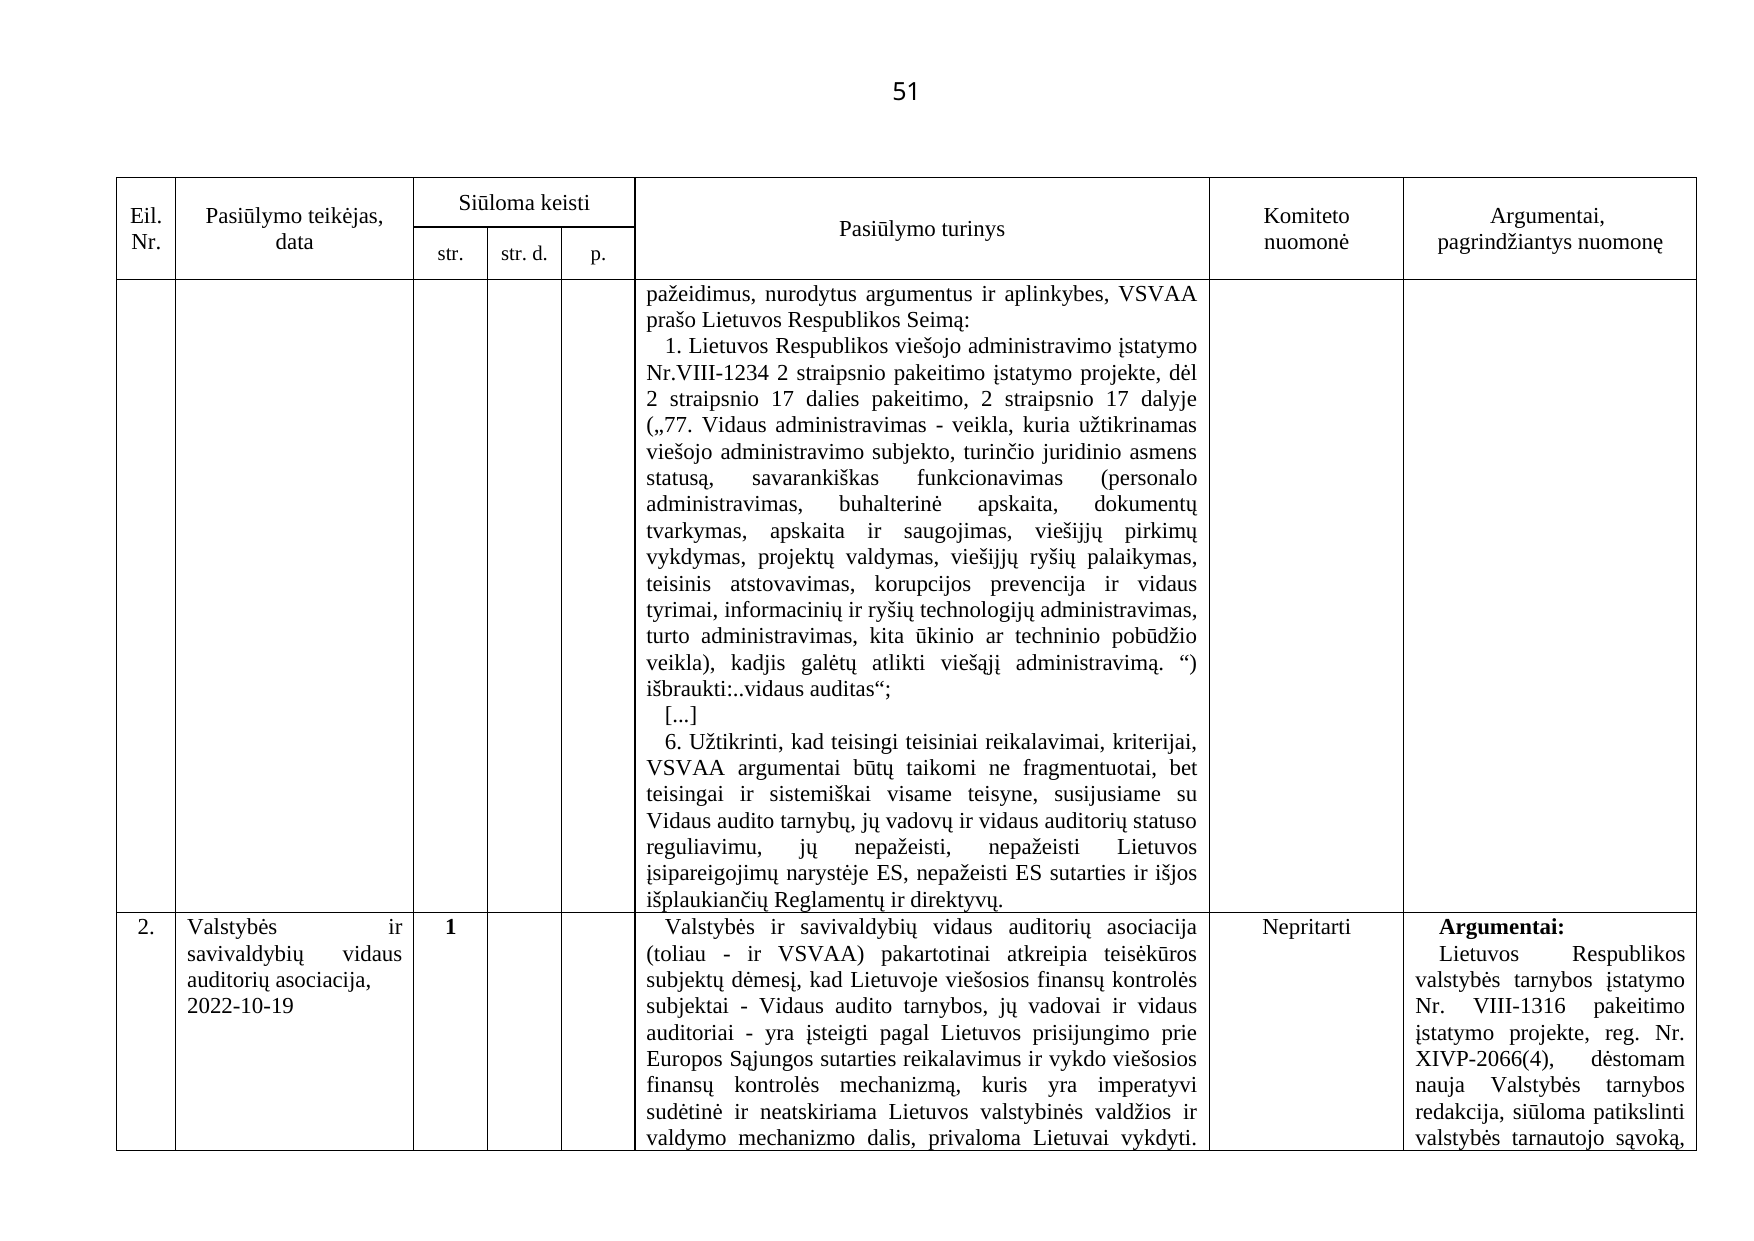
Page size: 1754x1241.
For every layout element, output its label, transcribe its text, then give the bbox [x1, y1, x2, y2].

table_cell str. [414, 228, 487, 279]
table_cell str. d. [488, 228, 561, 279]
table_cell [562, 913, 634, 1150]
table_cell [414, 280, 487, 912]
table_cell [562, 280, 634, 912]
table_header Pasiūlymo teikėjas, data [176, 178, 413, 279]
table_header Argumentai, pagrindžiantys nuomonę [1404, 178, 1696, 279]
table_header Siūloma keisti [414, 178, 634, 226]
table_cell [1210, 280, 1403, 912]
table_cell pažeidimus, nurodytus argumentus ir aplinkybes, VSVAA prašo Lietuvos Respublikos Seimą: 1. Lietuvos Respublikos viešojo administravimo įstatymo Nr.VIII-1234 2 straipsnio pakeitimo įstatymo projekte, dėl 2 straipsnio 17 dalies pakeitimo, 2 straipsnio 17 dalyje („77. Vidaus administravimas - veikla, kuria užtikrinamas viešojo administravimo subjekto, turinčio juridinio asmens statusą, savarankiškas funkcionavimas (personalo administravimas, buhalterinė apskaita, dokumentų tvarkymas, apskaita ir saugojimas, viešijjų pirkimų vykdymas, projektų valdymas, viešijjų ryšių palaikymas, teisinis atstovavimas, korupcijos prevencija ir vidaus tyrimai, informacinių ir ryšių technologijų administravimas, turto administravimas, kita ūkinio ar techninio pobūdžio veikla), kadjis galėtų atlikti viešąjį administravimą. “) išbraukti:..vidaus auditas“; [...] 6. Užtikrinti, kad teisingi teisiniai reikalavimai, kriterijai, VSVAA argumentai būtų taikomi ne fragmentuotai, bet teisingai ir sistemiškai visame teisyne, susijusiame su Vidaus audito tarnybų, jų vadovų ir vidaus auditorių statuso reguliavimu, jų nepažeisti, nepažeisti Lietuvos įsipareigojimų narystėje ES, nepažeisti ES sutarties ir išjos išplaukiančių Reglamentų ir direktyvų. [636, 280, 1209, 912]
table_cell [1404, 280, 1696, 912]
table_cell Valstybės ir savivaldybių vidaus auditorių asociacija, 2022-10-19 [176, 913, 413, 1150]
table_cell [176, 280, 413, 912]
table_cell Argumentai: Lietuvos Respublikos valstybės tarnybos įstatymo Nr. VIII-1316 pakeitimo įstatymo projekte, reg. Nr. XIVP-2066(4), dėstomam nauja Valstybės tarnybos redakcija, siūloma patikslinti valstybės tarnautojo sąvoką, [1404, 913, 1696, 1150]
table_cell 1 [414, 913, 487, 1150]
table_cell p. [562, 228, 634, 279]
table_cell 2. [117, 913, 175, 1150]
table_header Pasiūlymo turinys [636, 178, 1209, 279]
table_cell [488, 280, 561, 912]
table_cell [117, 280, 175, 912]
table_header Eil. Nr. [117, 178, 175, 279]
table_cell [488, 913, 561, 1150]
table_header Komiteto nuomonė [1210, 178, 1403, 279]
table_cell Nepritarti [1210, 913, 1403, 1150]
